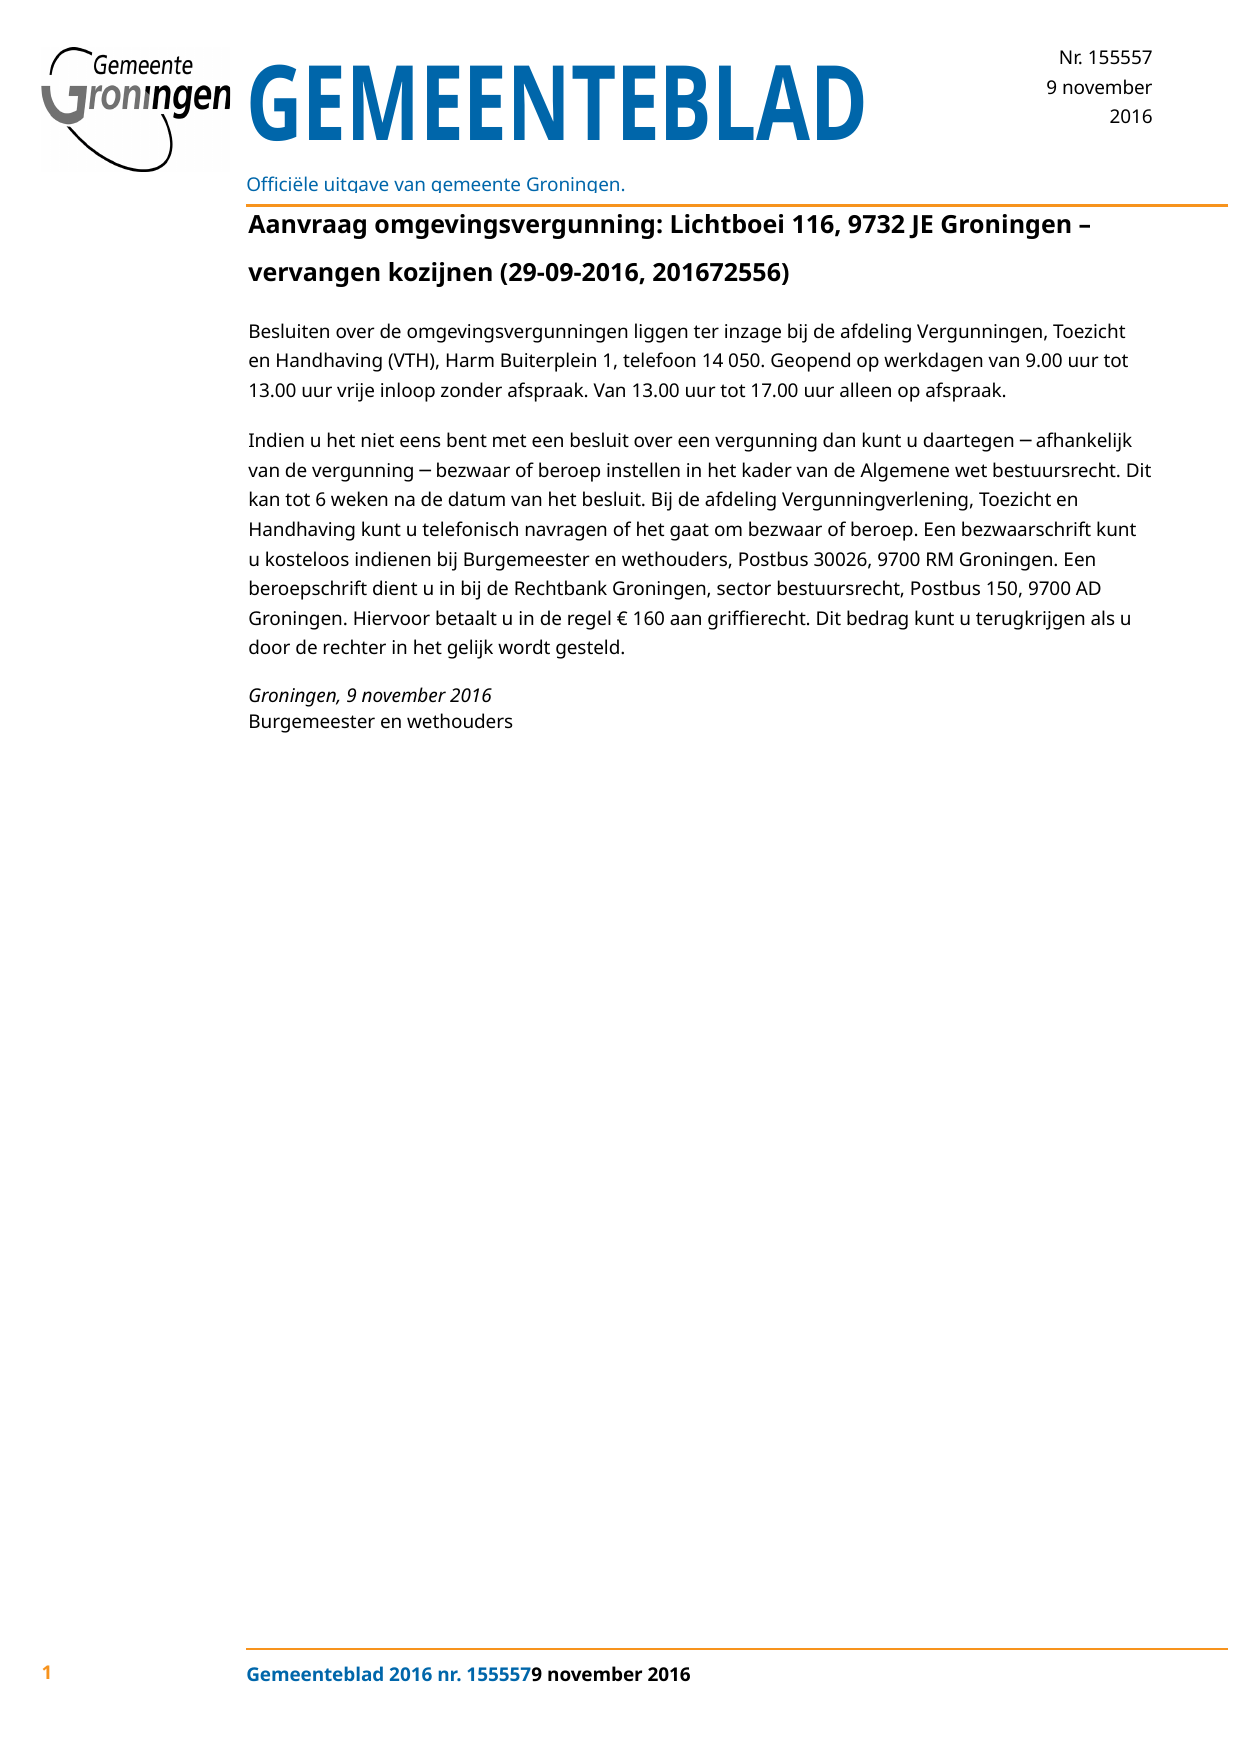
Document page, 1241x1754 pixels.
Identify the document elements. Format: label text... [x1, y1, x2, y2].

text Groningen, 9 november 2016 [248, 682, 1152, 708]
text Besluiten over de omgevingsvergunningen liggen ter inzage bij de afdeling Vergunningen, Toezicht en Handhaving (VTH), Harm Buiterplein 1, telefoon 14 050. Geopend op werkdagen van 9.00 uur tot 13.00 uur vrije inloop zonder afspraak. Van 13.00 uur tot 17.00 uur alleen op afspraak. [248, 318, 1152, 403]
text Burgemeester en wethouders [248, 708, 1152, 734]
text Aanvraag omgevingsvergunning: Lichtboei 116, 9732 JE Groningen – vervangen kozijnen (29-09-2016, 201672556) [248, 207, 1152, 288]
picture [41, 47, 231, 172]
text Indien u het niet eens bent met een besluit over een vergunning dan kunt u daartegen ─ afhankelijk van de vergunning ─ bezwaar of beroep instellen in het kader van de Algemene wet bestuursrecht. Dit kan tot 6 weken na de datum van het besluit. Bij de afdeling Vergunningverlening, Toezicht en Handhaving kunt u telefonisch navragen of het gaat om bezwaar of beroep. Een bezwaarschrift kunt u kosteloos indienen bij Burgemeester en wethouders, Postbus 30026, 9700 RM Groningen. Een beroepschrift dient u in bij de Rechtbank Groningen, sector bestuursrecht, Postbus 150, 9700 AD Groningen. Hiervoor betaalt u in de regel € 160 aan griffierecht. Dit bedrag kunt u terugkrijgen als u door de rechter in het gelijk wordt gesteld. [248, 427, 1152, 660]
